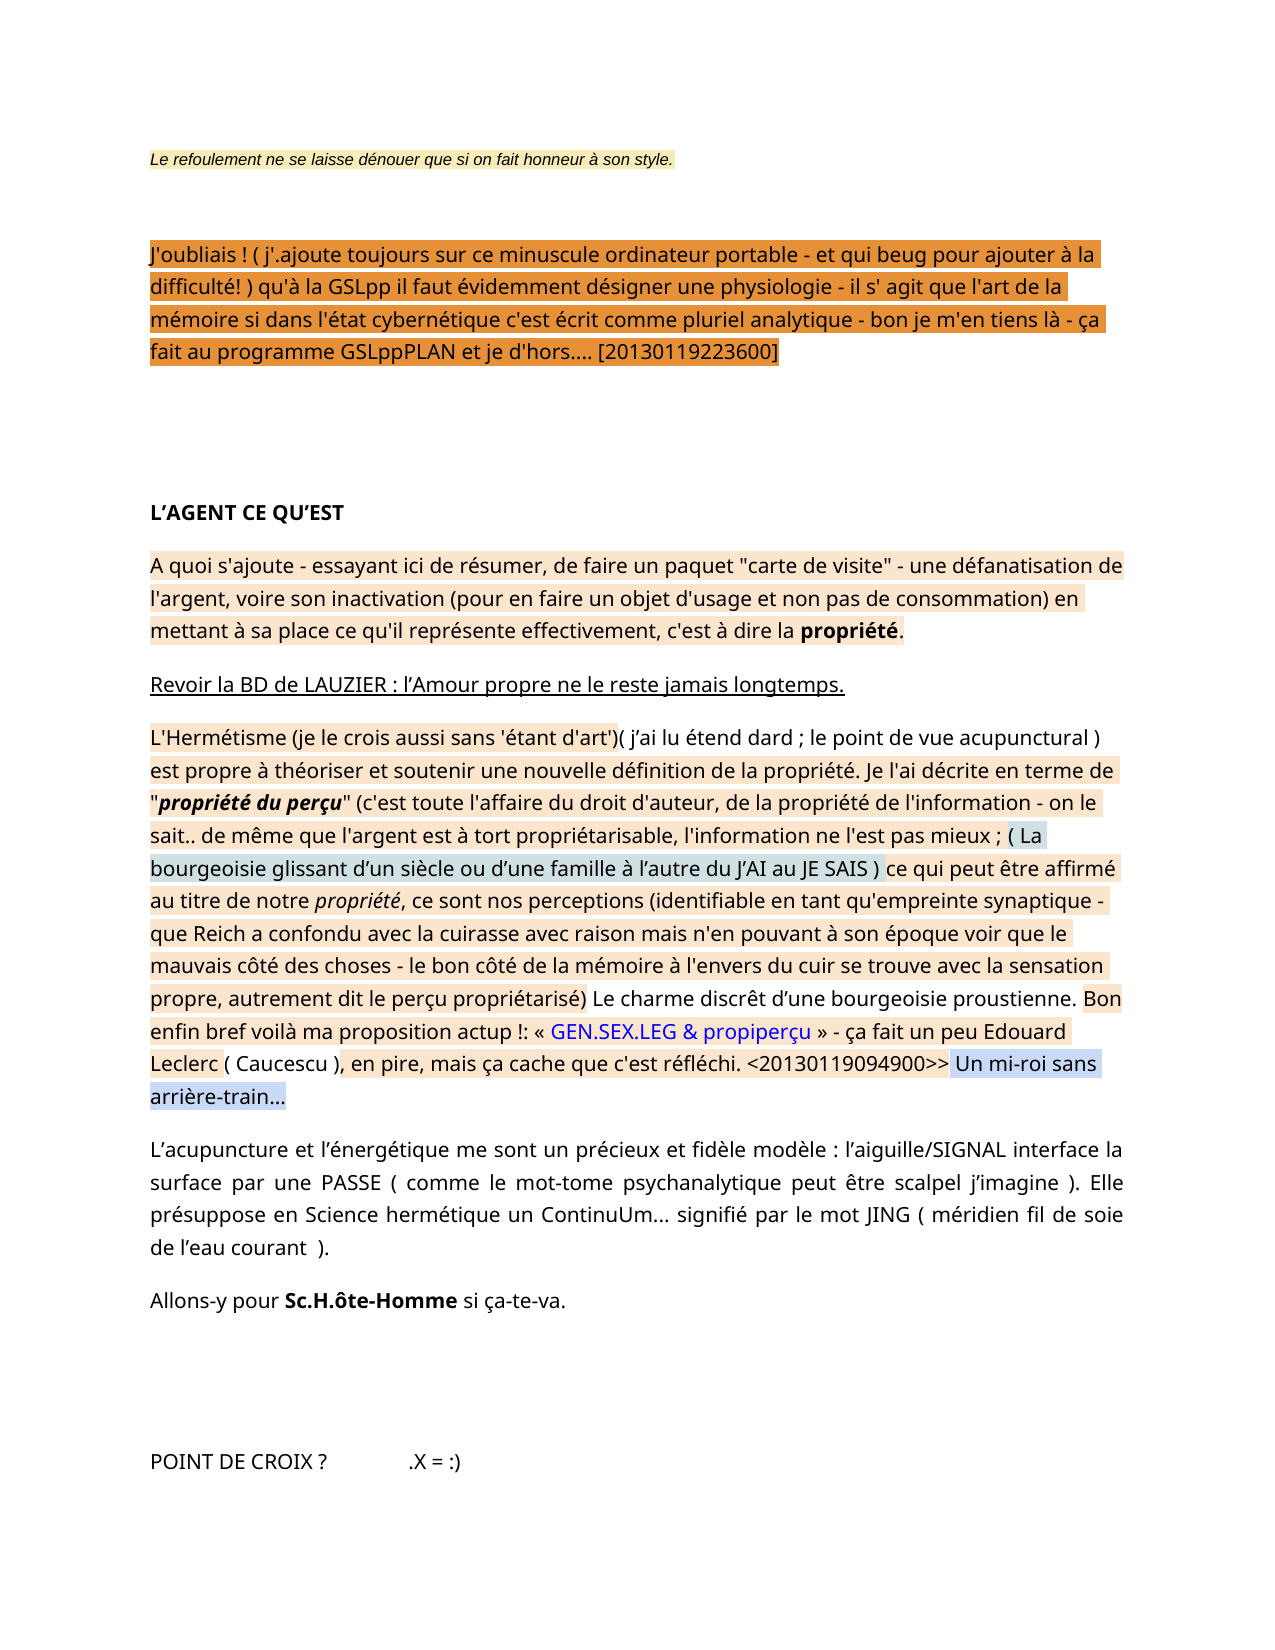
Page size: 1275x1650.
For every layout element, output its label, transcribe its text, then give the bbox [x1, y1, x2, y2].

text L’AGENT CE QU’EST [150, 498, 1125, 526]
text POINT DE CROIX ? .X = :) [150, 1447, 1125, 1475]
text J'oubliais ! ( j'.ajoute toujours sur ce minuscule ordinateur portable - et qui beug pour ajouter à la difficulté! ) qu'à la GSLpp il faut évidemment désigner une physiologie - il s' agit que l'art de la mémoire si dans l'état cybernétique c'est écrit comme pluriel analytique - bon je m'en tiens là - ça fait au programme GSLppPLAN et je d'hors.... [20130119223600] [150, 240, 1125, 366]
text Allons-y pour Sc.H.ôte-Homme si ça-te-va. [150, 1287, 1125, 1315]
text A quoi s'ajoute - essayant ici de résumer, de faire un paquet "carte de visite" - une défanatisation de l'argent, voire son inactivation (pour en faire un objet d'usage et non pas de consommation) en mettant à sa place ce qu'il représente effectivement, c'est à dire la propriété. [150, 551, 1125, 645]
text L’acupuncture et l’énergétique me sont un précieux et fidèle modèle : l’aiguille/SIGNAL interface la surface par une PASSE ( comme le mot-tome psychanalytique peut être scalpel j’imagine ). Elle présuppose en Science hermétique un ContinuUm... signifié par le mot JING ( méridien fil de soie de l’eau courant ). [150, 1135, 1125, 1262]
text L'Hermétisme (je le crois aussi sans 'étant d'art')( j’ai lu étend dard ; le point de vue acupunctural ) est propre à théoriser et soutenir une nouvelle définition de la propriété. Je l'ai décrite en terme de "propriété du perçu" (c'est toute l'affaire du droit d'auteur, de la propriété de l'information - on le sait.. de même que l'argent est à tort propriétarisable, l'information ne l'est pas mieux ; ( La bourgeoisie glissant d’un siècle ou d’une famille à l’autre du J’AI au JE SAIS ) ce qui peut être affirmé au titre de notre propriété, ce sont nos perceptions (identifiable en tant qu'empreinte synaptique - que Reich a confondu avec la cuirasse avec raison mais n'en pouvant à son époque voir que le mauvais côté des choses - le bon côté de la mémoire à l'envers du cuir se trouve avec la sensation propre, autrement dit le perçu propriétarisé) Le charme discrêt d’une bourgeoisie proustienne. Bon enfin bref voilà ma proposition actup !: « GEN.SEX.LEG & propiperçu » - ça fait un peu Edouard Leclerc ( Caucescu ), en pire, mais ça cache que c'est réfléchi. <20130119094900>> Un mi-roi sans arrière-train... [150, 723, 1125, 1110]
text Le refoulement ne se laisse dénouer que si on fait honneur à son style. [150, 150, 1125, 169]
text Revoir la BD de LAUZIER : l’Amour propre ne le reste jamais longtemps. [150, 670, 1125, 698]
